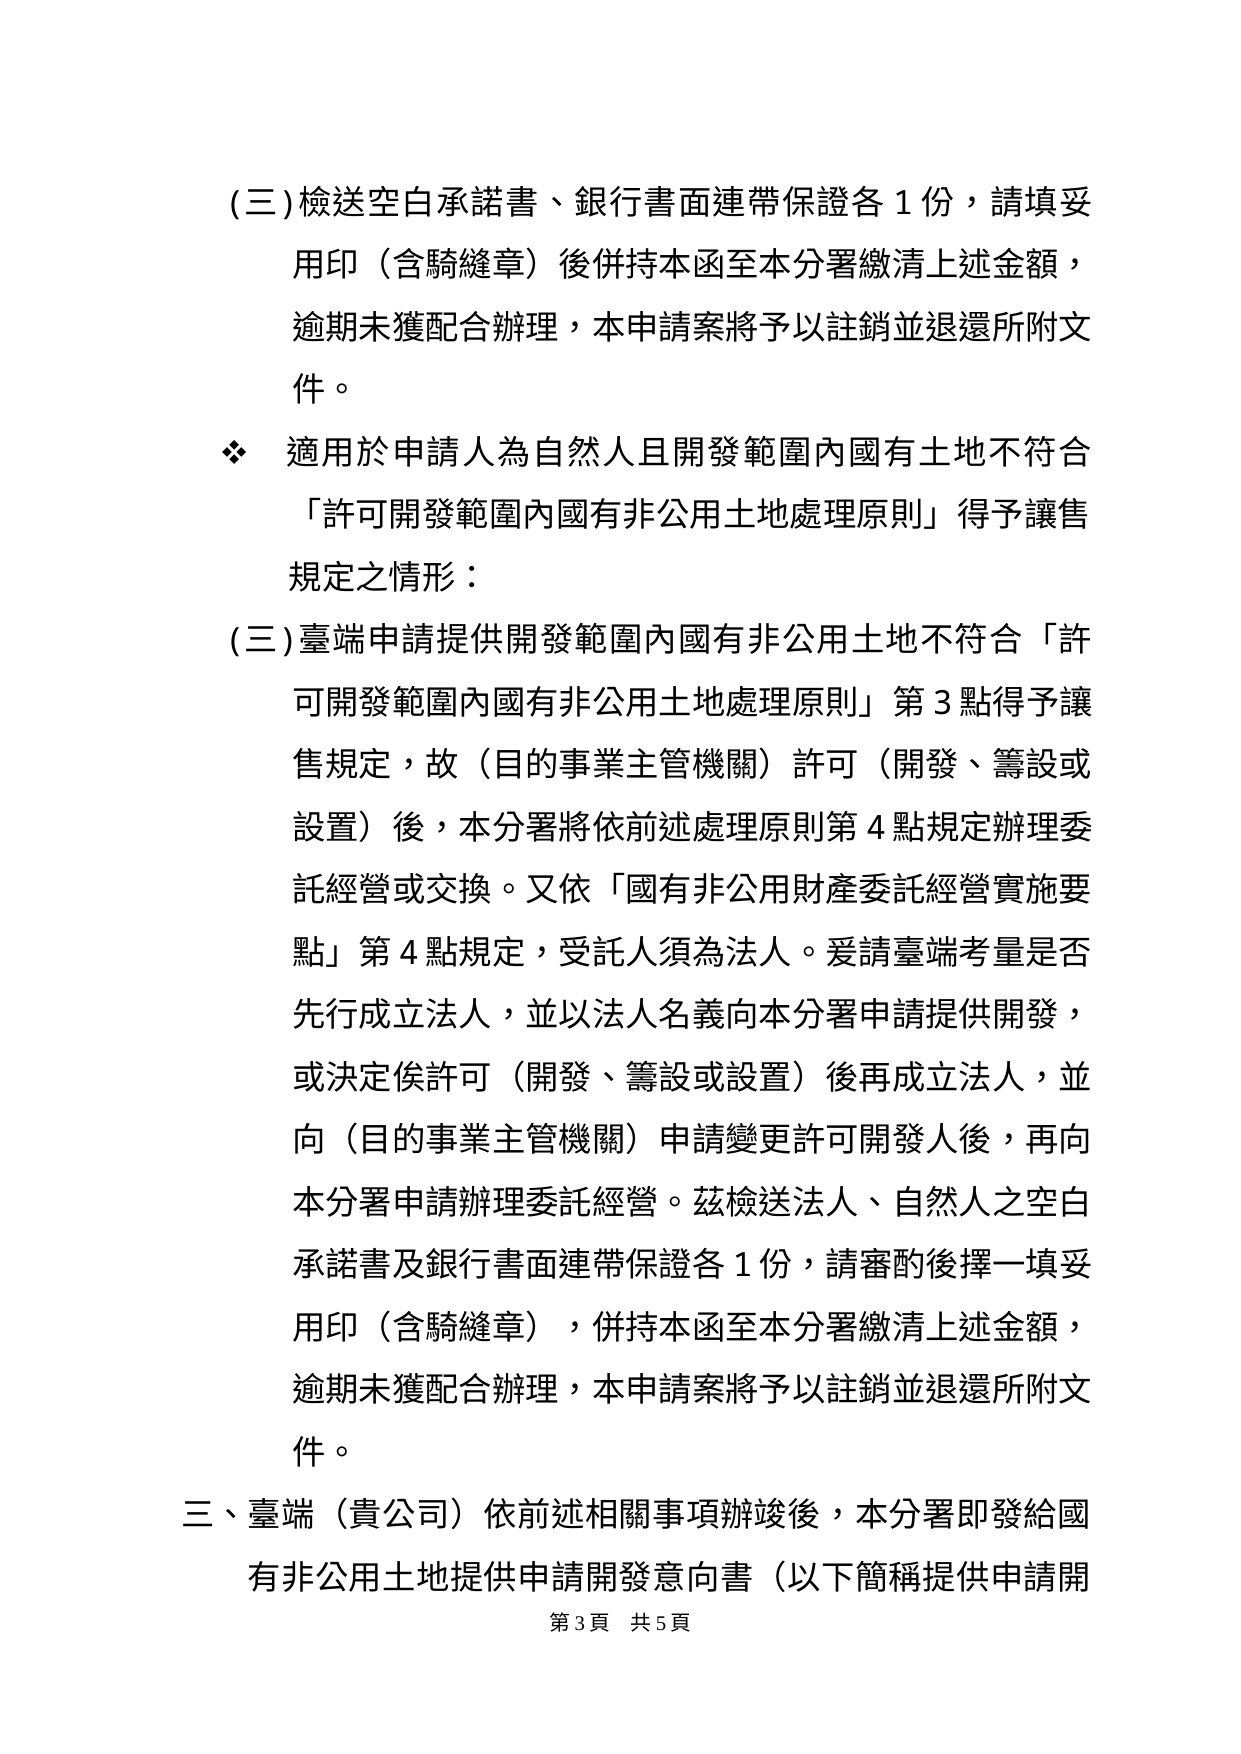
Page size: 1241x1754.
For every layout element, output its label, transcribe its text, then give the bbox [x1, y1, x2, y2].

text  適用於申請人為自然人且開發範圍內國有土地不符合「許可開發範圍內國有非公用土地處理原則」得予讓售規定之情形： [219, 408, 1092, 596]
list 檢送空白承諾書、銀行書面連帶保證各1份，請填妥用印（含騎縫章）後併持本函至本分署繳清上述金額，逾期未獲配合辦理，本申請案將予以註銷並退還所附文件。 [224, 158, 1092, 408]
list 臺端（貴公司）依前述相關事項辦竣後，本分署即發給國有非公用土地提供申請開發意向書（以下簡稱提供申請開發意向書），其有效期限為2年，期限屆滿時，請依「國有非公用土地提供申請開發案件處理要點」規定重新申請。臺端（貴公司）重新申請提供申請開發意向書時，應檢附於最近一次提供申請開發意向書有效期限內，向目的事業主管機關申請開發，或已申請並依目的事業主管機關規定補正，或其他足資證明已有申請開發進度之證明文件及申請開發計畫書等文件。 [181, 1471, 1092, 1596]
list 臺端申請提供開發範圍內國有非公用土地不符合「許可開發範圍內國有非公用土地處理原則」第3點得予讓售規定，故（目的事業主管機關）許可（開發、籌設或設置）後，本分署將依前述處理原則第4點規定辦理委託經營或交換。又依「國有非公用財產委託經營實施要點」第4點規定，受託人須為法人。爰請臺端考量是否先行成立法人，並以法人名義向本分署申請提供開發，或決定俟許可（開發、籌設或設置）後再成立法人，並向（目的事業主管機關）申請變更許可開發人後，再向本分署申請辦理委託經營。茲檢送法人、自然人之空白承諾書及銀行書面連帶保證各1份，請審酌後擇一填妥用印（含騎縫章），併持本函至本分署繳清上述金額，逾期未獲配合辦理，本申請案將予以註銷並退還所附文件。 [224, 596, 1092, 1471]
